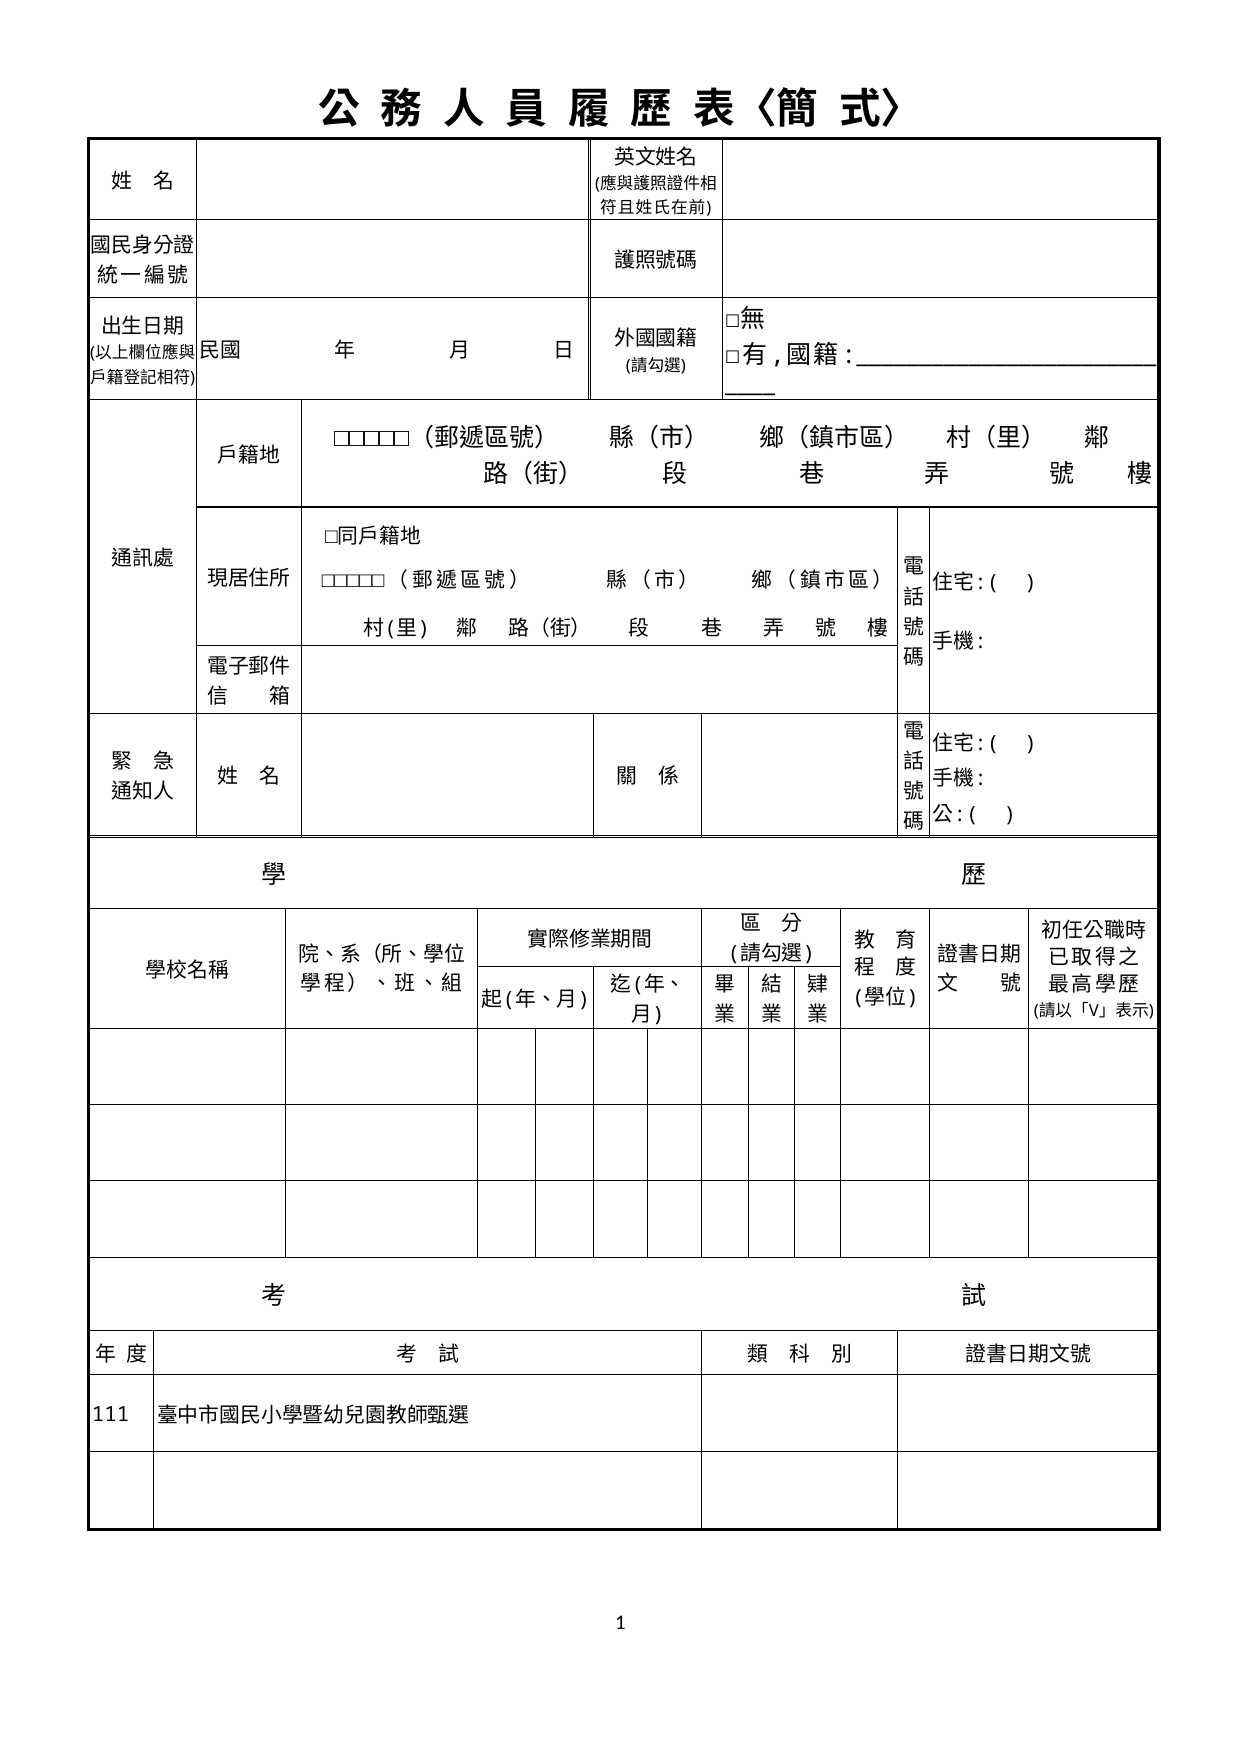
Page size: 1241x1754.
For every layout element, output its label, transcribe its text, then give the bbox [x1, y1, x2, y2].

table_cell [702, 1375, 897, 1451]
table_cell [930, 1029, 1028, 1104]
table_cell 教 育 程 度 (學位) [841, 909, 929, 1028]
table_cell 緊 急 通知人 [90, 714, 196, 835]
table_cell [648, 1181, 701, 1257]
table_cell 起(年、月) [478, 967, 593, 1028]
table_cell [795, 1105, 840, 1180]
table_cell 區 分 (請勾選) [702, 909, 840, 966]
table_cell [302, 714, 593, 835]
table_cell [536, 1029, 593, 1104]
table_cell 戶籍地 [197, 400, 301, 506]
table_cell 外國國籍 (請勾選) [591, 298, 722, 399]
table_cell [795, 1029, 840, 1104]
table_cell [90, 1452, 153, 1528]
table_cell [841, 1029, 929, 1104]
table_cell 關 係 [594, 714, 701, 835]
table_cell 臺中市國民小學暨幼兒園教師甄選 [154, 1375, 701, 1451]
table_cell 電子郵件 信 箱 [197, 646, 301, 713]
table_cell [841, 1105, 929, 1180]
table_header [197, 140, 588, 219]
table_cell [795, 1181, 840, 1257]
table_cell 年 度 [90, 1331, 153, 1374]
table_cell 迄(年、月) [594, 967, 701, 1028]
text 公 務 人 員 履 歷 表〈簡 式〉 [89, 75, 1152, 135]
table_cell [286, 1029, 477, 1104]
table_cell [90, 1181, 285, 1257]
table_cell 護照號碼 [591, 220, 722, 297]
table_cell 電話號碼 [898, 714, 929, 835]
table_cell [90, 1029, 285, 1104]
table_cell [154, 1452, 701, 1528]
table_cell [930, 1181, 1028, 1257]
table_cell [536, 1105, 593, 1180]
table_cell 學校名稱 [90, 909, 285, 1028]
table_cell [478, 1181, 535, 1257]
table_cell 國民身分證 統一編號 [90, 220, 196, 297]
table_cell [749, 1105, 794, 1180]
table_cell [898, 1375, 1157, 1451]
table_cell 肄業 [795, 967, 840, 1028]
table_cell 通訊處 [90, 400, 196, 713]
table_header 姓 名 [90, 140, 196, 219]
table_cell 實際修業期間 [478, 909, 701, 966]
table_cell 類 科 別 [702, 1331, 897, 1374]
table_cell 姓 名 [197, 714, 301, 835]
table_cell 電話號碼 [898, 508, 929, 713]
table_cell [648, 1105, 701, 1180]
table_cell [286, 1181, 477, 1257]
table_cell [841, 1181, 929, 1257]
table_cell [702, 714, 897, 835]
table_cell [702, 1105, 748, 1180]
table_cell ☐無 ☐有,國籍:____________________________ [723, 298, 1157, 399]
table_cell [197, 220, 588, 297]
table_cell [1029, 1105, 1157, 1180]
table_cell 證書日期 文 號 [930, 909, 1028, 1028]
table_cell [898, 1452, 1157, 1528]
table_cell 證書日期文號 [898, 1331, 1157, 1374]
table_cell [930, 1105, 1028, 1180]
table_cell [478, 1029, 535, 1104]
table_cell [286, 1105, 477, 1180]
table_cell 111 [90, 1375, 153, 1451]
table_cell 初任公職時 已取得之 最高學歷 (請以「V」表示) [1029, 909, 1157, 1028]
table_cell 出生日期 (以上欄位應與戶籍登記相符) [90, 298, 196, 399]
table_cell 考 試 [154, 1331, 701, 1374]
table_cell □同戶籍地 □□□□□（郵遞區號） 縣（市） 鄉（鎮市區） 村(里) 鄰 路（街） 段 巷 弄 號 樓 [302, 508, 897, 645]
table_cell 民國 年 月 日 [197, 298, 588, 399]
table_cell 畢業 [702, 967, 748, 1028]
table_cell [594, 1105, 647, 1180]
table_cell 學 歷 [90, 838, 1157, 908]
table_cell 住宅:( ) 手機: [930, 508, 1157, 713]
table_cell 現居住所 [197, 508, 301, 645]
table_cell [723, 220, 1157, 297]
table_cell [749, 1181, 794, 1257]
table_cell [1029, 1181, 1157, 1257]
table_cell 住宅:( ) 手機: 公:( ) [930, 714, 1157, 835]
table_cell [302, 646, 897, 713]
table_cell [1029, 1029, 1157, 1104]
table_cell [749, 1029, 794, 1104]
table_cell 院、系（所、學位 學程）、班、組 [286, 909, 477, 1028]
table_header 英文姓名 (應與護照證件相符且姓氏在前) [591, 140, 722, 219]
table_cell 結業 [749, 967, 794, 1028]
table_cell [536, 1181, 593, 1257]
table_header [723, 140, 1157, 219]
table_cell [90, 1105, 285, 1180]
table_cell 考 試 [90, 1258, 1157, 1330]
table_cell [594, 1181, 647, 1257]
table_cell □□□□□（郵遞區號） 縣（市） 鄉（鎮市區） 村（里） 鄰 路（街） 段 巷 弄 號 樓 [302, 400, 1157, 506]
table_cell [702, 1029, 748, 1104]
table_cell [648, 1029, 701, 1104]
table_cell [702, 1452, 897, 1528]
table_cell [594, 1029, 647, 1104]
table_cell [702, 1181, 748, 1257]
table_cell [478, 1105, 535, 1180]
